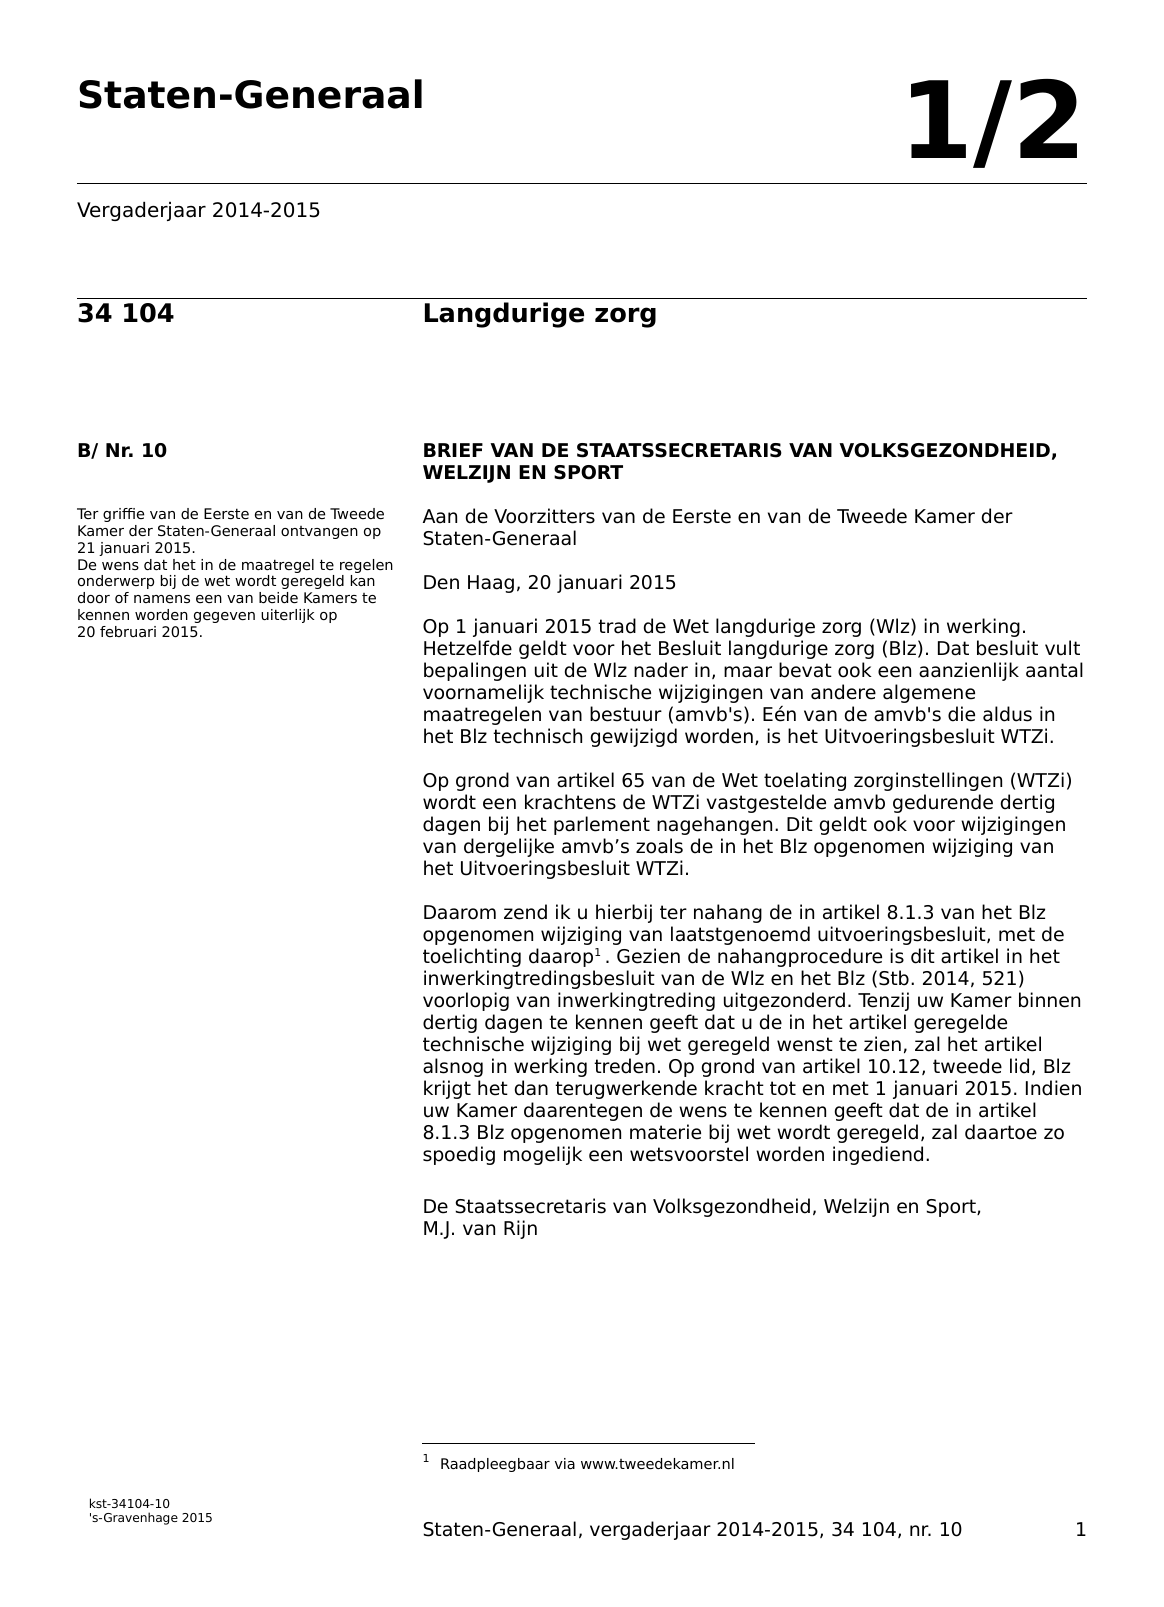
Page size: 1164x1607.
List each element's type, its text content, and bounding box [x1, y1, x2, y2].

subtitle 34 104 Langdurige zorg [77, 299, 1087, 329]
table_header Staten-Generaal [77, 59, 886, 183]
text Ter griffie van de Eerste en van de Tweede Kamer der Staten-Generaal ontvangen op 21 januari 2015. [77, 506, 399, 556]
text Daarom zend ik u hierbij ter nahang de in artikel 8.1.3 van het Blz opgenomen wijziging van laatstgenoemd uitvoeringsbesluit, met de toelichting daarop. Gezien de nahangprocedure is dit artikel in het inwerkingtredingsbesluit van de Wlz en het Blz (Stb. 2014, 521) voorlopig van inwerkingtreding uitgezonderd. Tenzij uw Kamer binnen dertig dagen te kennen geeft dat u de in het artikel geregelde technische wijziging bij wet geregeld wenst te zien, zal het artikel alsnog in werking treden. Op grond van artikel 10.12, tweede lid, Blz krijgt het dan terugwerkende kracht tot en met 1 januari 2015. Indien uw Kamer daarentegen de wens te kennen geeft dat de in artikel 8.1.3 Blz opgenomen materie bij wet wordt geregeld, zal daartoe zo spoedig mogelijk een wetsvoorstel worden ingediend. [422, 902, 1087, 1166]
text De wens dat het in de maatregel te regelen onderwerp bij de wet wordt geregeld kan door of namens een van beide Kamers te kennen worden gegeven uiterlijk op 20 februari 2015. [77, 556, 399, 641]
subtitle B/ Nr. 10 BRIEF VAN DE STAATSSECRETARIS VAN VOLKSGEZONDHEID, WELZIJN EN SPORT [77, 440, 1087, 484]
text 's-Gravenhage 2015 [88, 1511, 323, 1525]
text Op 1 januari 2015 trad de Wet langdurige zorg (Wlz) in werking. Hetzelfde geldt voor het Besluit langdurige zorg (Blz). Dat besluit vult bepalingen uit de Wlz nader in, maar bevat ook een aanzienlijk aantal voornamelijk technische wijzigingen van andere algemene maatregelen van bestuur (amvb's). Eén van de amvb's die aldus in het Blz technisch gewijzigd worden, is het Uitvoeringsbesluit WTZi. [422, 616, 1087, 748]
table_cell Vergaderjaar 2014-2015 [77, 184, 1087, 298]
text De Staatssecretaris van Volksgezondheid, Welzijn en Sport, M.J. van Rijn [422, 1196, 1087, 1240]
table_header 1/2 [886, 59, 1087, 183]
text Op grond van artikel 65 van de Wet toelating zorginstellingen (WTZi) wordt een krachtens de WTZi vastgestelde amvb gedurende dertig dagen bij het parlement nagehangen. Dit geldt ook voor wijzigingen van dergelijke amvb’s zoals de in het Blz opgenomen wijziging van het Uitvoeringsbesluit WTZi. [422, 770, 1087, 880]
text Den Haag, 20 januari 2015 [422, 572, 1087, 594]
text Raadpleegbaar via www.tweedekamer.nl [422, 1452, 1087, 1474]
text kst-34104-10 [88, 1497, 323, 1511]
text Aan de Voorzitters van de Eerste en van de Tweede Kamer der Staten-Generaal [422, 506, 1087, 550]
